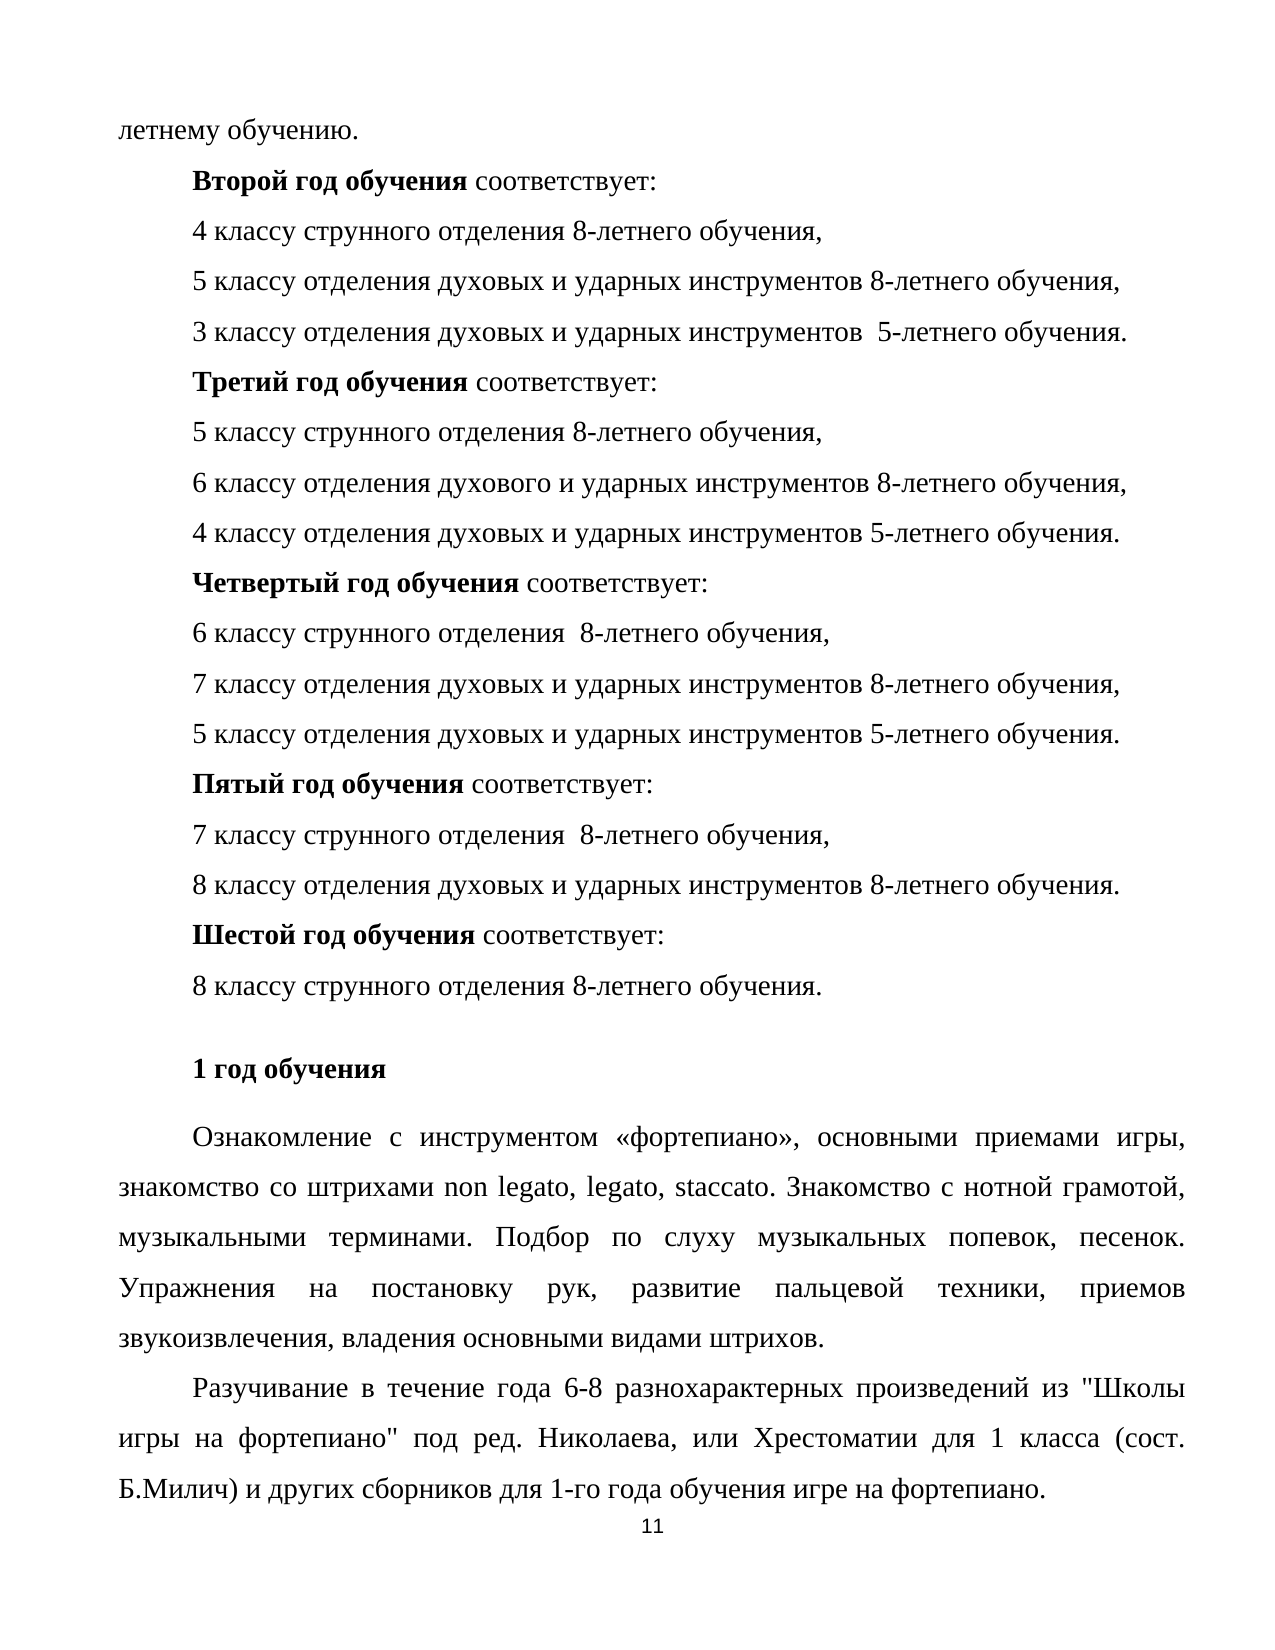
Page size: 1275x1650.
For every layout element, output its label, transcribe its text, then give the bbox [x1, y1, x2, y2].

text Пятый год обучения соответствует: [118, 767, 1186, 800]
text 8 классу отделения духовых и ударных инструментов 8-летнего обучения. [118, 867, 1186, 901]
text 1 год обучения [118, 1052, 1186, 1085]
text 4 классу струнного отделения 8-летнего обучения, [118, 213, 1186, 247]
text 8 классу струнного отделения 8-летнего обучения. [118, 968, 1186, 1001]
text 5 классу отделения духовых и ударных инструментов 5-летнего обучения. [118, 716, 1186, 750]
text Разучивание в течение года 6-8 разнохарактерных произведений из "Школы игры на фортепиано" под ред. Николаева, или Хрестоматии для 1 класса (сост. Б.Милич) и других сборников для 1-го года обучения игре на фортепиано. [118, 1370, 1186, 1504]
text Ознакомление с инструментом «фортепиано», основными приемами игры, знакомство со штрихами non legato, legato, staccato. Знакомство с нотной грамотой, музыкальными терминами. Подбор по слуху музыкальных попевок, песенок. Упражнения на постановку рук, развитие пальцевой техники, приемов звукоизвлечения, владения основными видами штрихов. [118, 1119, 1186, 1353]
text 4 классу отделения духовых и ударных инструментов 5-летнего обучения. [118, 515, 1186, 548]
text 5 классу отделения духовых и ударных инструментов 8-летнего обучения, [118, 263, 1186, 297]
text 7 классу отделения духовых и ударных инструментов 8-летнего обучения, [118, 666, 1186, 699]
text Шестой год обучения соответствует: [118, 917, 1186, 951]
text Третий год обучения соответствует: [118, 364, 1186, 398]
text 5 классу струнного отделения 8-летнего обучения, [118, 414, 1186, 448]
text летнему обучению. [118, 112, 1186, 146]
text 6 классу струнного отделения 8-летнего обучения, [118, 616, 1186, 649]
text 6 классу отделения духового и ударных инструментов 8-летнего обучения, [118, 465, 1186, 498]
text Четвертый год обучения соответствует: [118, 565, 1186, 599]
text 3 классу отделения духовых и ударных инструментов 5-летнего обучения. [118, 314, 1186, 347]
text 7 классу струнного отделения 8-летнего обучения, [118, 817, 1186, 850]
text Второй год обучения соответствует: [118, 163, 1186, 196]
